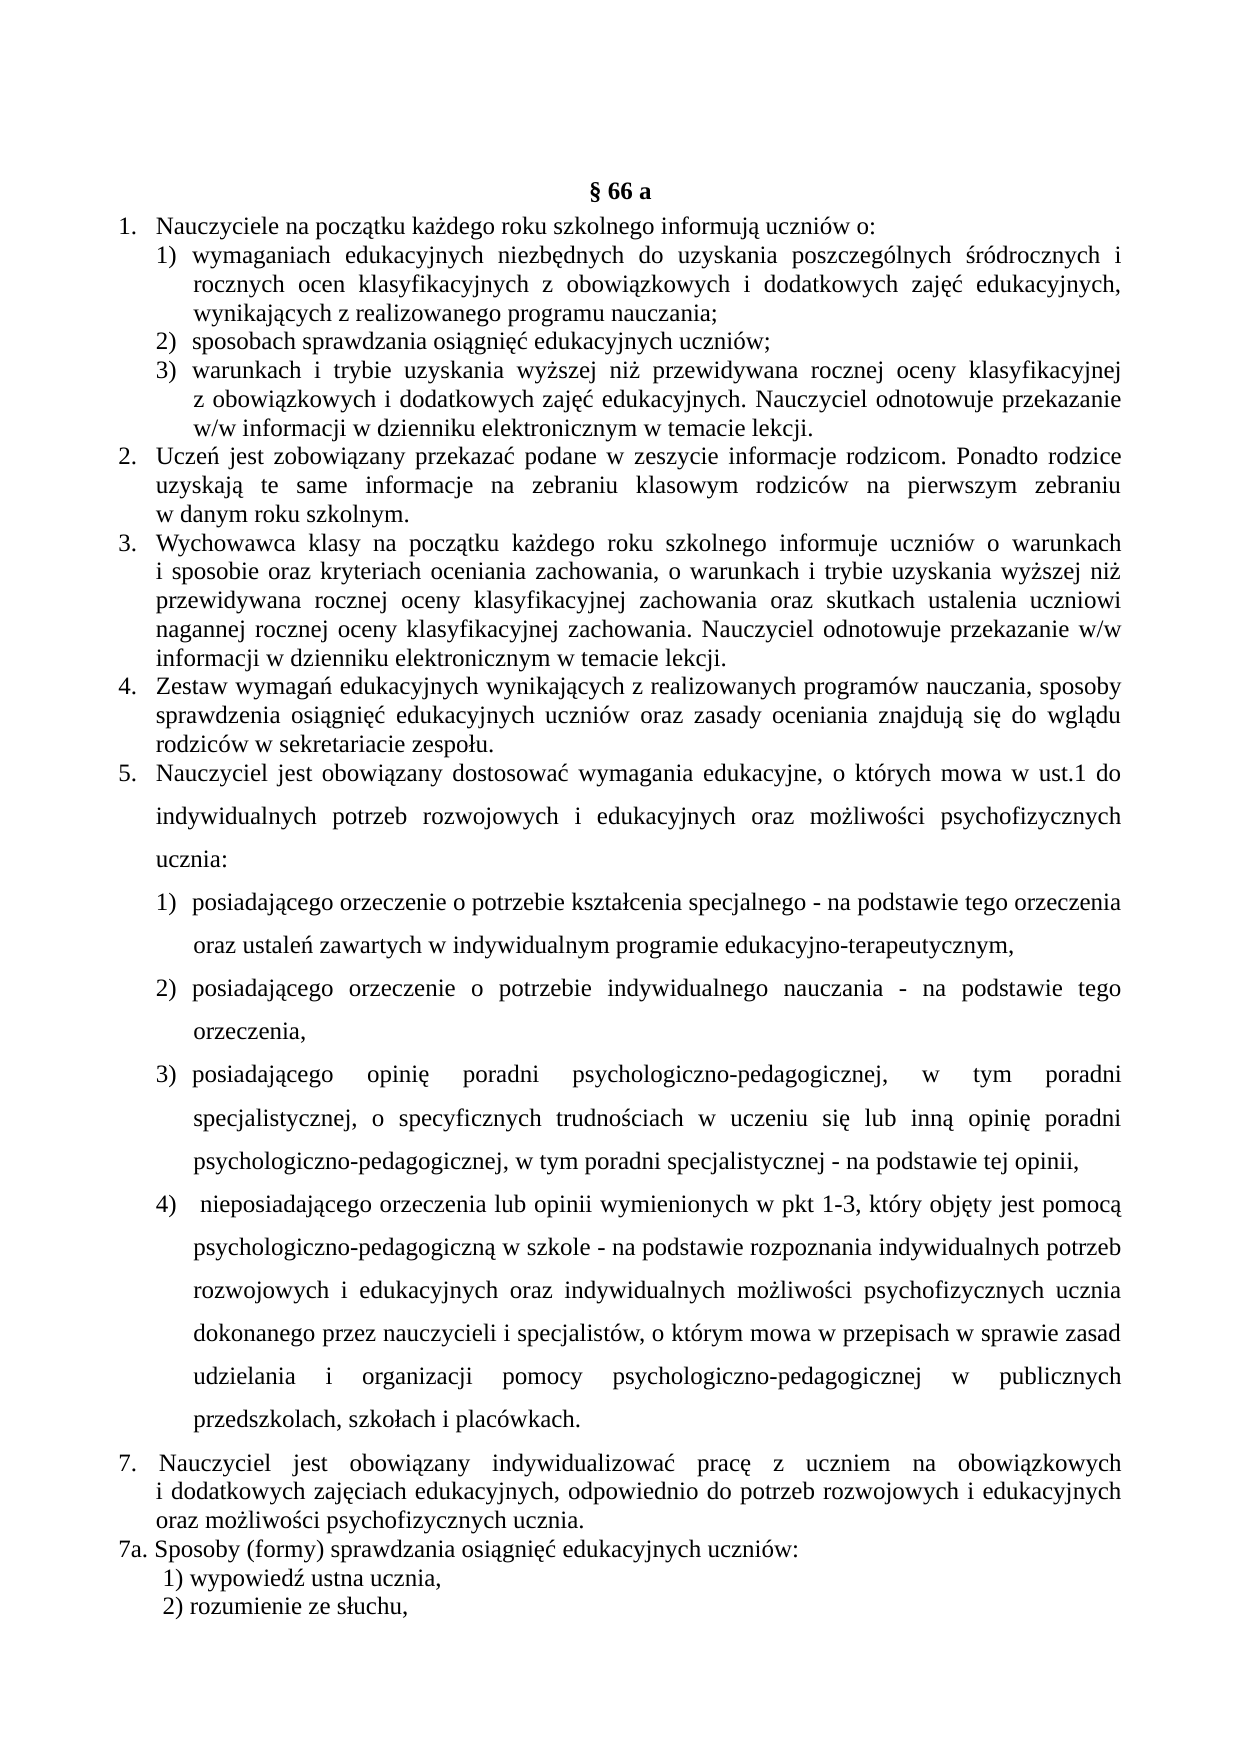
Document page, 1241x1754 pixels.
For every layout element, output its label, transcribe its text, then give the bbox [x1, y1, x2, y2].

list warunkach i trybie uzyskania wyższej niż przewidywana rocznej oceny klasyfikacyjnej z obowiązkowych i dodatkowych zajęć edukacyjnych. Nauczyciel odnotowuje przekazanie w/w informacji w dzienniku elektronicznym w temacie lekcji. [156, 355, 1122, 441]
list Uczeń jest zobowiązany przekazać podane w zeszycie informacje rodzicom. Ponadto rodzice uzyskają te same informacje na zebraniu klasowym rodziców na pierwszym zebraniu w danym roku szkolnym. [118, 441, 1122, 528]
list Wychowawca klasy na początku każdego roku szkolnego informuje uczniów o warunkach i sposobie oraz kryteriach oceniania zachowania, o warunkach i trybie uzyskania wyższej niż przewidywana rocznej oceny klasyfikacyjnej zachowania oraz skutkach ustalenia uczniowi nagannej rocznej oceny klasyfikacyjnej zachowania. Nauczyciel odnotowuje przekazanie w/w informacji w dzienniku elektronicznym w temacie lekcji. [118, 528, 1122, 671]
list Nauczyciele na początku każdego roku szkolnego informują uczniów o: [118, 211, 1122, 240]
text § 66 a [118, 176, 1122, 205]
text 7a. Sposoby (formy) sprawdzania osiągnięć edukacyjnych uczniów: [118, 1534, 1122, 1563]
list posiadającego orzeczenie o potrzebie kształcenia specjalnego - na podstawie tego orzeczenia oraz ustaleń zawartych w indywidualnym programie edukacyjno-terapeutycznym, [156, 887, 1122, 959]
list nieposiadającego orzeczenia lub opinii wymienionych w pkt 1-3, który objęty jest pomocą psychologiczno-pedagogiczną w szkole - na podstawie rozpoznania indywidualnych potrzeb rozwojowych i edukacyjnych oraz indywidualnych możliwości psychofizycznych ucznia dokonanego przez nauczycieli i specjalistów, o którym mowa w przepisach w sprawie zasad udzielania i organizacji pomocy psychologiczno-pedagogicznej w publicznych przedszkolach, szkołach i placówkach. [156, 1189, 1122, 1433]
text 1) wypowiedź ustna ucznia, [118, 1563, 1122, 1591]
list posiadającego opinię poradni psychologiczno-pedagogicznej, w tym poradni specjalistycznej, o specyficznych trudnościach w uczeniu się lub inną opinię poradni psychologiczno-pedagogicznej, w tym poradni specjalistycznej - na podstawie tej opinii, [156, 1059, 1122, 1174]
list wymaganiach edukacyjnych niezbędnych do uzyskania poszczególnych śródrocznych i rocznych ocen klasyfikacyjnych z obowiązkowych i dodatkowych zajęć edukacyjnych, wynikających z realizowanego programu nauczania; [156, 240, 1122, 326]
list sposobach sprawdzania osiągnięć edukacyjnych uczniów; [156, 326, 1122, 355]
list posiadającego orzeczenie o potrzebie indywidualnego nauczania - na podstawie tego orzeczenia, [156, 973, 1122, 1045]
list Nauczyciel jest obowiązany dostosować wymagania edukacyjne, o których mowa w ust.1 do indywidualnych potrzeb rozwojowych i edukacyjnych oraz możliwości psychofizycznych ucznia: [118, 758, 1122, 873]
text 2) rozumienie ze słuchu, [118, 1591, 1122, 1620]
text 7. Nauczyciel jest obowiązany indywidualizować pracę z uczniem na obowiązkowych i dodatkowych zajęciach edukacyjnych, odpowiednio do potrzeb rozwojowych i edukacyjnych oraz możliwości psychofizycznych ucznia. [118, 1448, 1122, 1534]
list Zestaw wymagań edukacyjnych wynikających z realizowanych programów nauczania, sposoby sprawdzenia osiągnięć edukacyjnych uczniów oraz zasady oceniania znajdują się do wglądu rodziców w sekretariacie zespołu. [118, 671, 1122, 758]
